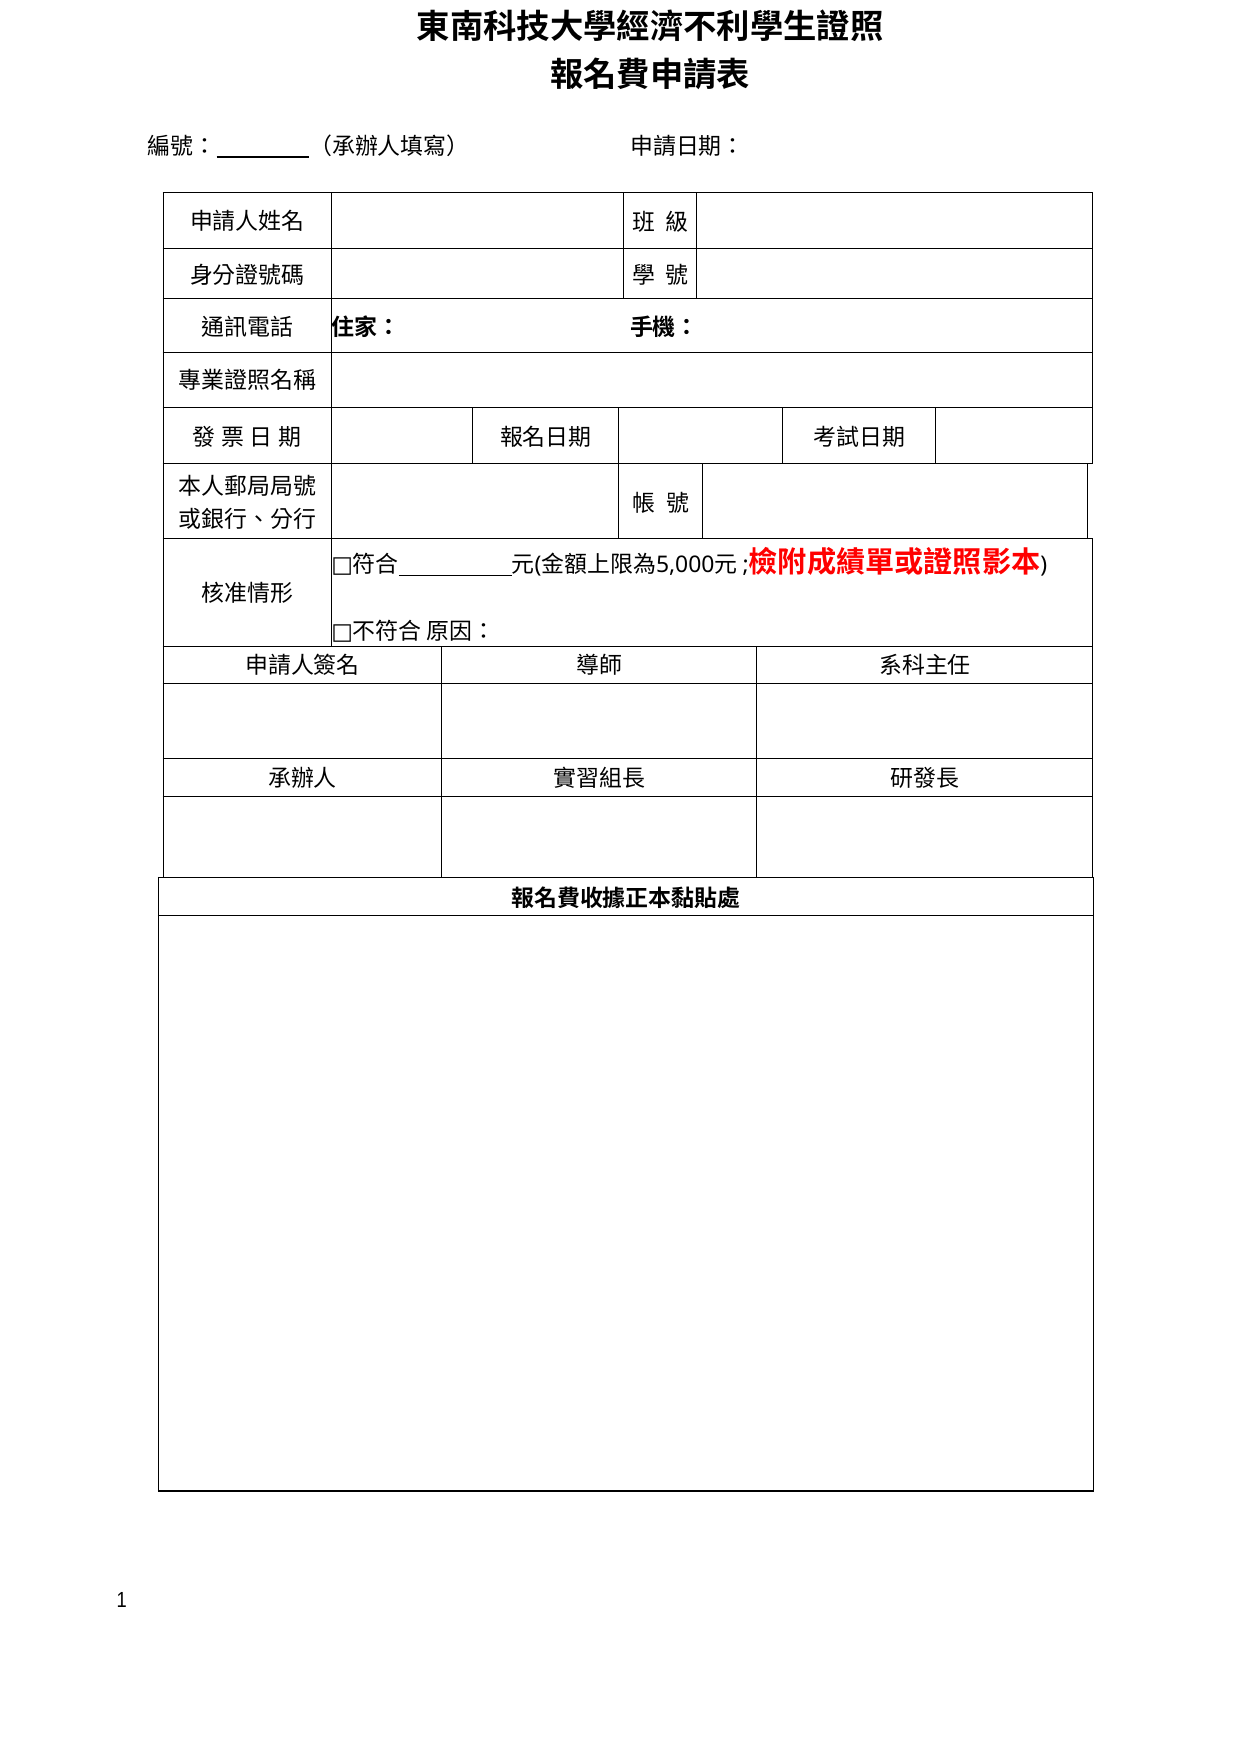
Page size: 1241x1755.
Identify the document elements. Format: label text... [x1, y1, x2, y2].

table_cell 通訊電話 [164, 299, 331, 352]
text 編號： （承辦人填寫） 申請日期： [148, 128, 1152, 161]
table_cell [159, 538, 163, 646]
table_cell [159, 463, 163, 538]
table_header [332, 193, 623, 248]
table_cell 核准情形 [164, 539, 331, 646]
table_cell 住家： 手機： [332, 299, 1092, 352]
table_cell [159, 407, 163, 463]
text 報名費申請表 [148, 48, 1152, 96]
table_cell [1088, 464, 1093, 538]
table_cell 申請人簽名 [164, 647, 441, 683]
table_header 申請人姓名 [164, 193, 331, 248]
table_cell 報名日期 [473, 408, 618, 463]
table_cell 身分證號碼 [164, 249, 331, 298]
text 東南科技大學經濟不利學生證照 [148, 0, 1152, 48]
table_cell 實習組長 [442, 759, 756, 796]
table_cell 學 號 [624, 249, 696, 298]
table_cell [159, 758, 163, 796]
table_cell 研發長 [757, 759, 1092, 796]
table_cell [159, 352, 163, 407]
table_cell [619, 408, 782, 463]
table_cell [159, 796, 163, 877]
table_cell [164, 684, 441, 758]
table_header [697, 193, 1092, 248]
table_cell [442, 797, 756, 877]
table_cell 發 票 日 期 [164, 408, 331, 463]
table_cell 本人郵局局號 或銀行、分行 [164, 464, 331, 538]
table_cell [159, 248, 163, 298]
table_cell [697, 249, 1092, 298]
table_header 班 級 [624, 193, 696, 248]
table_cell [703, 464, 1087, 538]
table_cell [332, 249, 623, 298]
table_cell [757, 797, 1092, 877]
table_cell 帳 號 [619, 464, 702, 538]
table_cell 考試日期 [783, 408, 935, 463]
table_cell [159, 916, 1093, 1490]
table_cell [164, 797, 441, 877]
table_cell [442, 684, 756, 758]
table_cell [159, 646, 163, 683]
table_cell [159, 298, 163, 352]
table_cell [757, 684, 1092, 758]
table_cell [332, 464, 618, 538]
table_cell 承辦人 [164, 759, 441, 796]
table_cell 專業證照名稱 [164, 353, 331, 407]
table_cell □符合 元(金額上限為5,000元 ;檢附成績單或證照影本) □不符合 原因： [332, 539, 1092, 646]
table_cell [159, 683, 163, 758]
table_cell 報名費收據正本黏貼處 [159, 878, 1093, 915]
table_cell [332, 353, 1092, 407]
table_cell [936, 408, 1092, 463]
table_cell [332, 408, 472, 463]
table_cell 系科主任 [757, 647, 1092, 683]
table_cell 導師 [442, 647, 756, 683]
table_header [159, 192, 163, 248]
